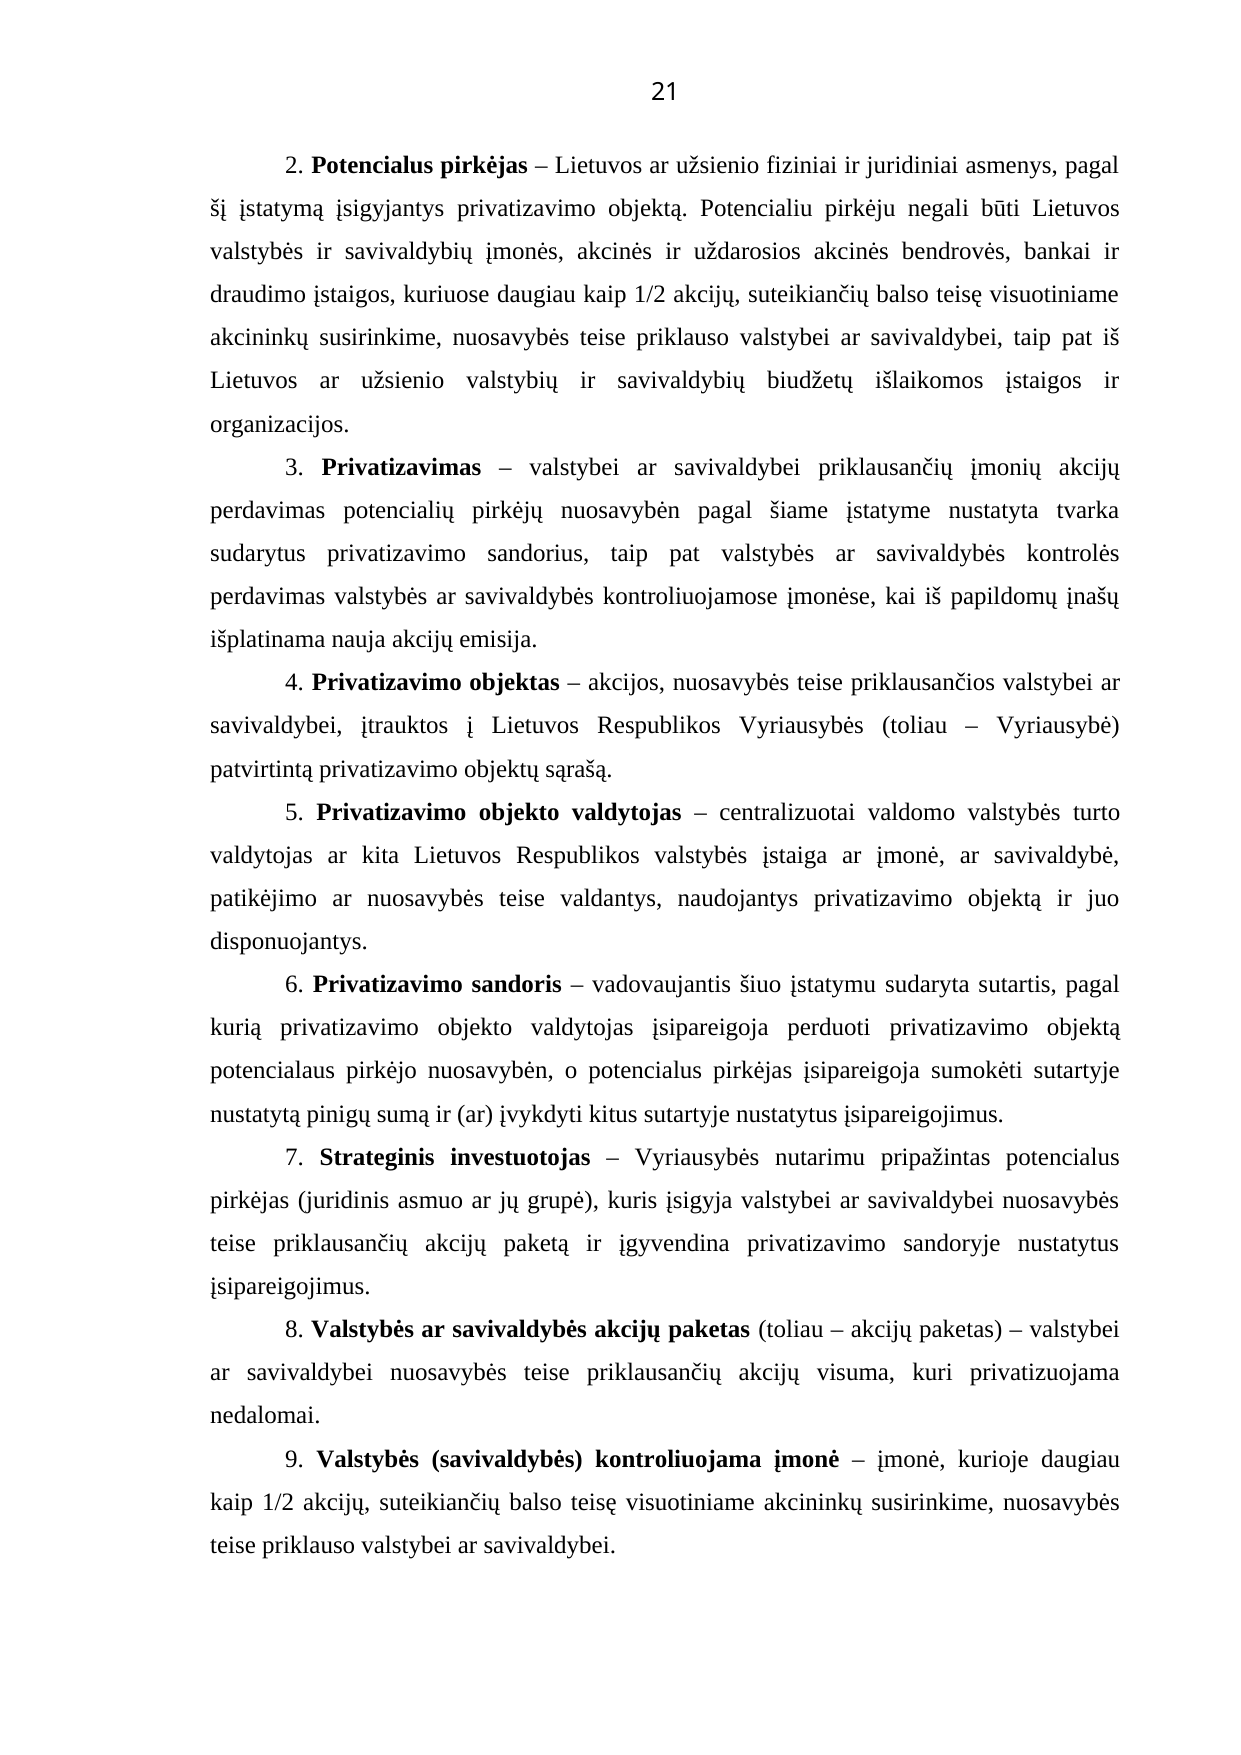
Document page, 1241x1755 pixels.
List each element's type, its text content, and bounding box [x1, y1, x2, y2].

text 4. Privatizavimo objektas – akcijos, nuosavybės teise priklausančios valstybei ar savivaldybei, įtrauktos į Lietuvos Respublikos Vyriausybės (toliau – Vyriausybė) patvirtintą privatizavimo objektų sąrašą. [210, 667, 1120, 782]
text 3. Privatizavimas – valstybei ar savivaldybei priklausančių įmonių akcijų perdavimas potencialių pirkėjų nuosavybėn pagal šiame įstatyme nustatyta tvarka sudarytus privatizavimo sandorius, taip pat valstybės ar savivaldybės kontrolės perdavimas valstybės ar savivaldybės kontroliuojamose įmonėse, kai iš papildomų įnašų išplatinama nauja akcijų emisija. [210, 452, 1120, 653]
text 6. Privatizavimo sandoris – vadovaujantis šiuo įstatymu sudaryta sutartis, pagal kurią privatizavimo objekto valdytojas įsipareigoja perduoti privatizavimo objektą potencialaus pirkėjo nuosavybėn, o potencialus pirkėjas įsipareigoja sumokėti sutartyje nustatytą pinigų sumą ir (ar) įvykdyti kitus sutartyje nustatytus įsipareigojimus. [210, 969, 1120, 1127]
text 2. Potencialus pirkėjas – Lietuvos ar užsienio fiziniai ir juridiniai asmenys, pagal šį įstatymą įsigyjantys privatizavimo objektą. Potencialiu pirkėju negali būti Lietuvos valstybės ir savivaldybių įmonės, akcinės ir uždarosios akcinės bendrovės, bankai ir draudimo įstaigos, kuriuose daugiau kaip 1/2 akcijų, suteikiančių balso teisę visuotiniame akcininkų susirinkime, nuosavybės teise priklauso valstybei ar savivaldybei, taip pat iš Lietuvos ar užsienio valstybių ir savivaldybių biudžetų išlaikomos įstaigos ir organizacijos. [210, 150, 1120, 437]
text 8. Valstybės ar savivaldybės akcijų paketas (toliau – akcijų paketas) – valstybei ar savivaldybei nuosavybės teise priklausančių akcijų visuma, kuri privatizuojama nedalomai. [210, 1314, 1120, 1429]
text 5. Privatizavimo objekto valdytojas – centralizuotai valdomo valstybės turto valdytojas ar kita Lietuvos Respublikos valstybės įstaiga ar įmonė, ar savivaldybė, patikėjimo ar nuosavybės teise valdantys, naudojantys privatizavimo objektą ir juo disponuojantys. [210, 797, 1120, 955]
text 7. Strateginis investuotojas – Vyriausybės nutarimu pripažintas potencialus pirkėjas (juridinis asmuo ar jų grupė), kuris įsigyja valstybei ar savivaldybei nuosavybės teise priklausančių akcijų paketą ir įgyvendina privatizavimo sandoryje nustatytus įsipareigojimus. [210, 1142, 1120, 1300]
text 9. Valstybės (savivaldybės) kontroliuojama įmonė – įmonė, kurioje daugiau kaip 1/2 akcijų, suteikiančių balso teisę visuotiniame akcininkų susirinkime, nuosavybės teise priklauso valstybei ar savivaldybei. [210, 1444, 1120, 1559]
